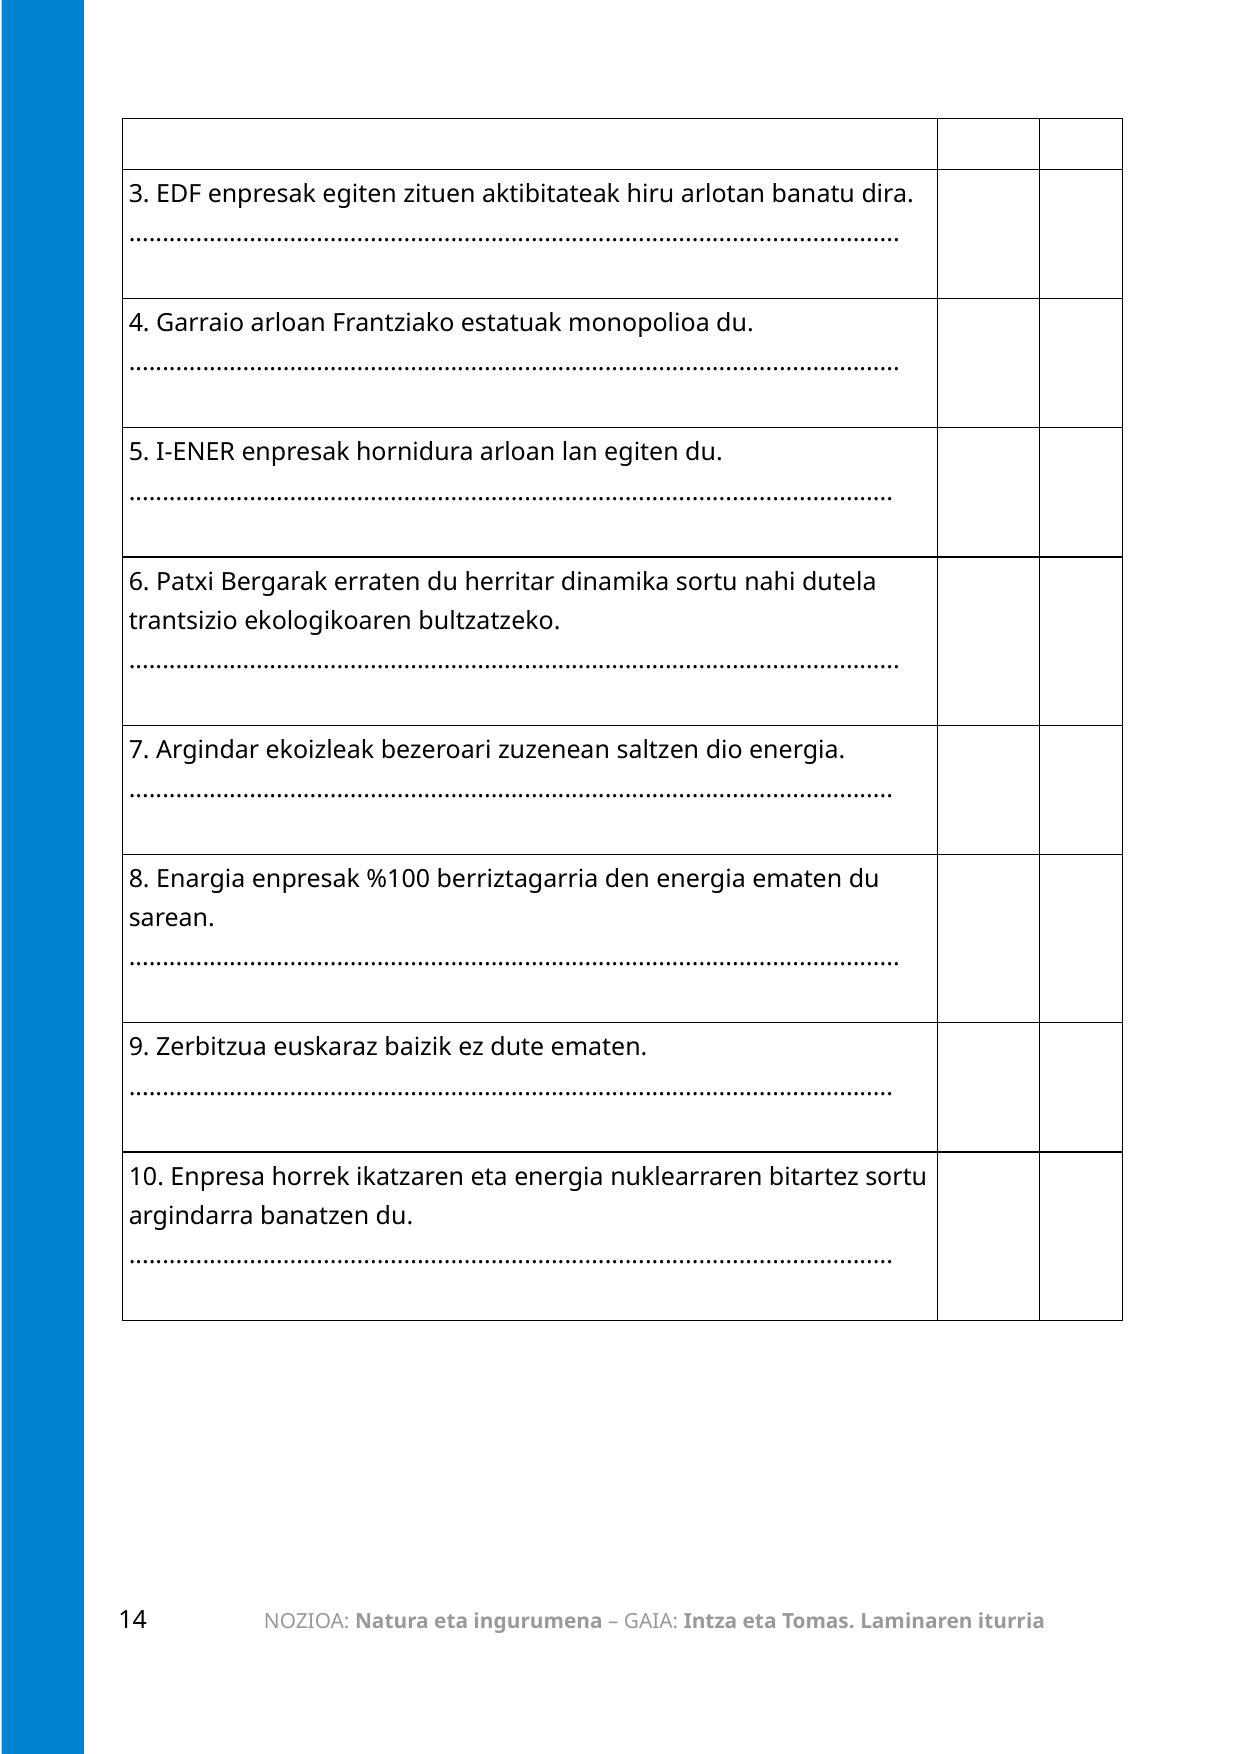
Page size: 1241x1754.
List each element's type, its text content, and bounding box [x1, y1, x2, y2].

table_cell [938, 1153, 1039, 1320]
table_cell 7. Argindar ekoizleak bezeroari zuzenean saltzen dio energia. .................................................................................................................. [123, 726, 937, 854]
table_cell [938, 299, 1039, 427]
table_cell [123, 119, 937, 169]
table_cell [1040, 1153, 1122, 1320]
table_cell [1040, 1023, 1122, 1151]
table_cell [1040, 428, 1122, 556]
table_cell 10. Enpresa horrek ikatzaren eta energia nuklearraren bitartez sortu argindarra banatzen du. .................................................................................................................. [123, 1153, 937, 1320]
table_cell 5. I-ENER enpresak hornidura arloan lan egiten du. .................................................................................................................. [123, 428, 937, 556]
table_cell [938, 558, 1039, 725]
table_cell 8. Enargia enpresak %100 berriztagarria den energia ematen du sarean. ................................................................................................................... [123, 855, 937, 1022]
table_cell [938, 119, 1039, 169]
table_cell [1040, 558, 1122, 725]
table_cell [1040, 299, 1122, 427]
table_cell 3. EDF enpresak egiten zituen aktibitateak hiru arlotan banatu dira. ................................................................................................................... [123, 170, 937, 298]
table_cell [938, 726, 1039, 854]
table_cell 9. Zerbitzua euskaraz baizik ez dute ematen. .................................................................................................................. [123, 1023, 937, 1151]
table_cell [938, 855, 1039, 1022]
table_cell [938, 1023, 1039, 1151]
table_cell [938, 428, 1039, 556]
table_cell [1040, 726, 1122, 854]
table_cell [1040, 170, 1122, 298]
table_cell [1040, 855, 1122, 1022]
table_cell 6. Patxi Bergarak erraten du herritar dinamika sortu nahi dutela trantsizio ekologikoaren bultzatzeko. ................................................................................................................... [123, 558, 937, 725]
table_cell [1040, 119, 1122, 169]
table_cell 4. Garraio arloan Frantziako estatuak monopolioa du. ................................................................................................................... [123, 299, 937, 427]
table_cell [938, 170, 1039, 298]
